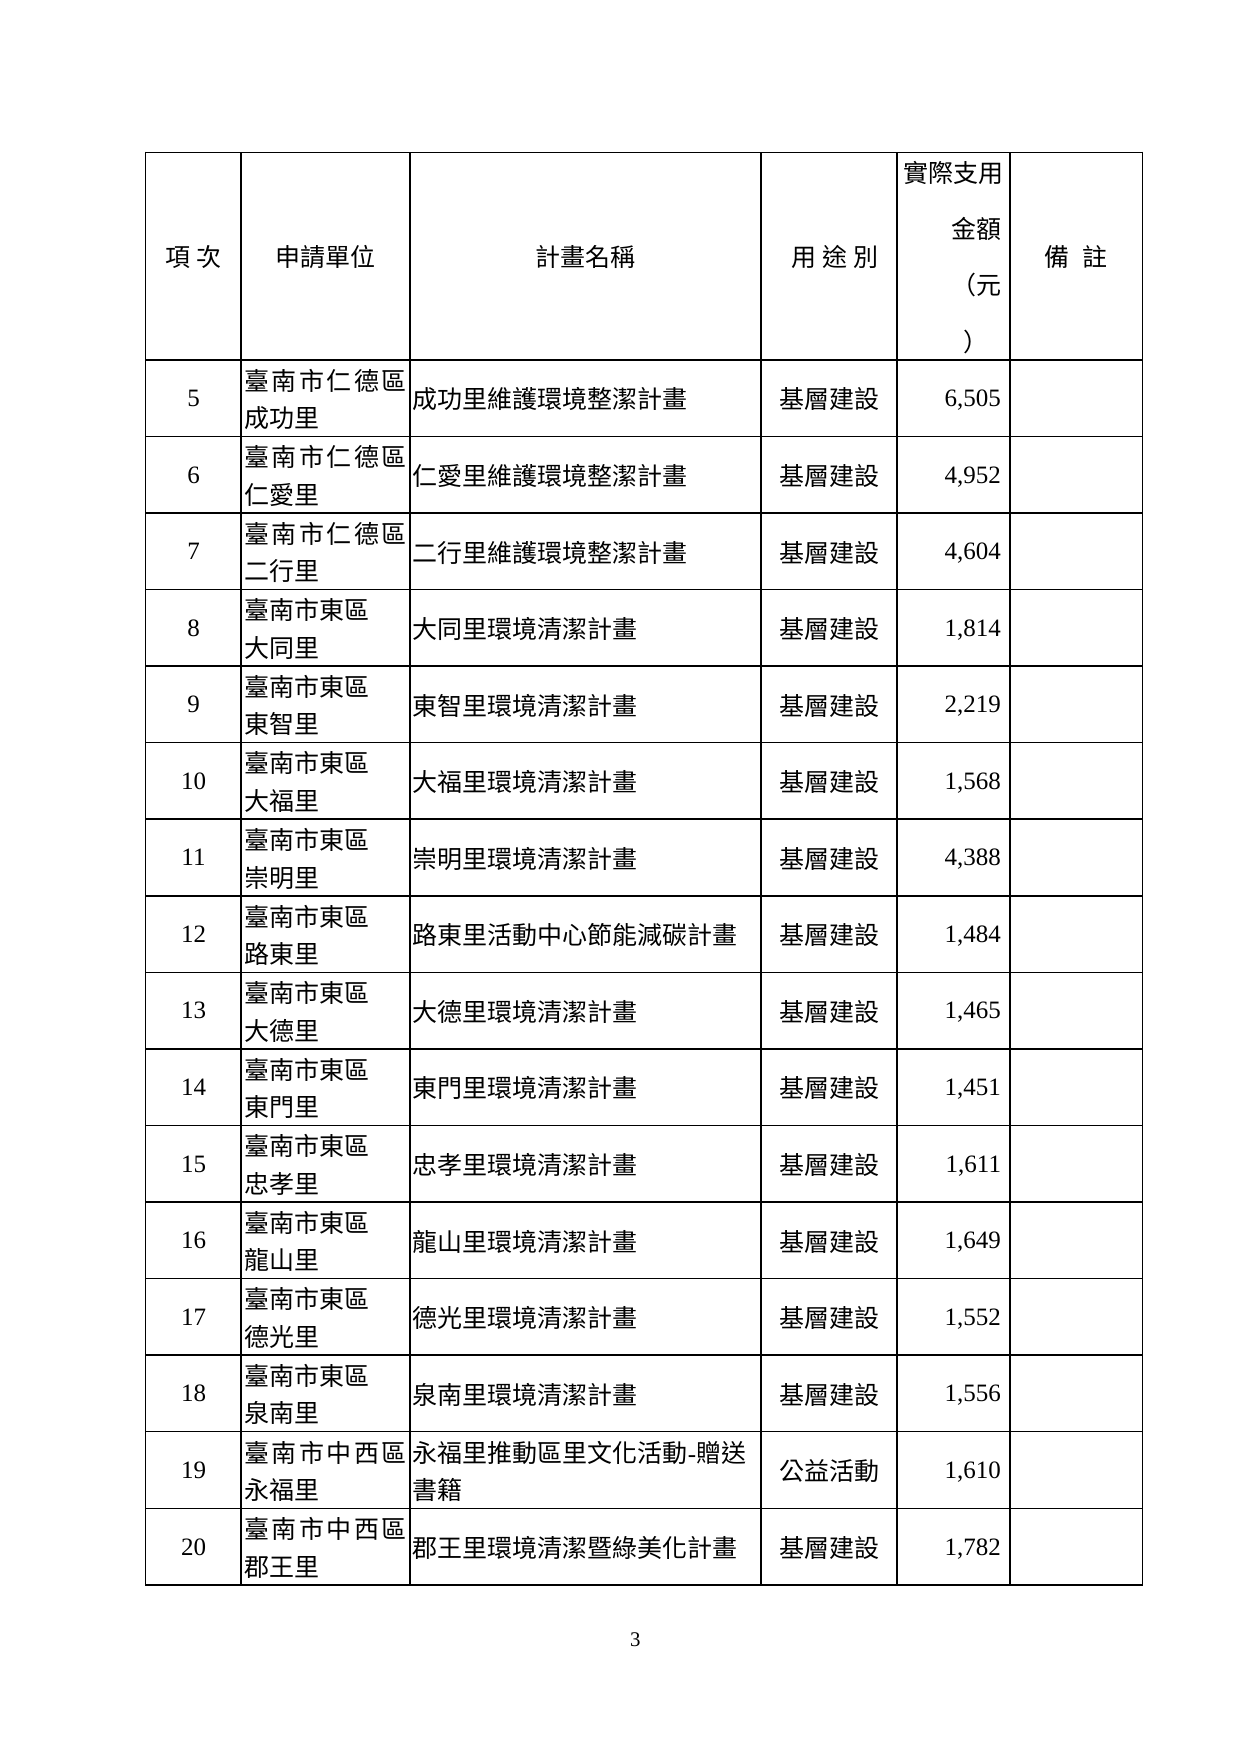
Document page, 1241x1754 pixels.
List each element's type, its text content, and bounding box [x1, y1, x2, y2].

table_cell 4,604 [898, 514, 1009, 589]
table_cell 19 [146, 1432, 240, 1507]
table_cell 基層建設 [762, 743, 896, 818]
table_cell [1011, 820, 1142, 895]
table_cell [1011, 1509, 1142, 1584]
table_cell 12 [146, 897, 240, 971]
table_cell 20 [146, 1509, 240, 1584]
table_cell 基層建設 [762, 1509, 896, 1584]
table_cell 基層建設 [762, 897, 896, 971]
table_cell [1011, 590, 1142, 665]
table_cell 泉南里環境清潔計畫 [411, 1356, 760, 1431]
table_cell 臺南市中西區永福里 [242, 1432, 409, 1507]
table_cell 臺南市仁德區二行里 [242, 514, 409, 589]
table_cell 8 [146, 590, 240, 665]
table_cell 永福里推動區里文化活動-贈送書籍 [411, 1432, 760, 1507]
table_header 計畫名稱 [411, 153, 760, 359]
table_cell 臺南市東區 龍山里 [242, 1203, 409, 1278]
table_cell 仁愛里維護環境整潔計畫 [411, 437, 760, 512]
table_cell 龍山里環境清潔計畫 [411, 1203, 760, 1278]
table_cell [1011, 1126, 1142, 1201]
table_cell 公益活動 [762, 1432, 896, 1507]
table_cell 基層建設 [762, 1279, 896, 1354]
table_cell 郡王里環境清潔暨綠美化計畫 [411, 1509, 760, 1584]
table_cell 6,505 [898, 361, 1009, 436]
table_cell 基層建設 [762, 1356, 896, 1431]
table_cell [1011, 743, 1142, 818]
table_cell [1011, 973, 1142, 1048]
table_cell 基層建設 [762, 667, 896, 742]
table_cell [1011, 514, 1142, 589]
table_header 用 途 別 [762, 153, 896, 359]
table_cell 1,451 [898, 1050, 1009, 1124]
table_cell 7 [146, 514, 240, 589]
table_header 項 次 [146, 153, 240, 359]
table_cell 1,782 [898, 1509, 1009, 1584]
table_cell 大德里環境清潔計畫 [411, 973, 760, 1048]
table_cell 6 [146, 437, 240, 512]
table_cell 德光里環境清潔計畫 [411, 1279, 760, 1354]
table_cell 東智里環境清潔計畫 [411, 667, 760, 742]
table_cell 4,952 [898, 437, 1009, 512]
table_cell 基層建設 [762, 1050, 896, 1124]
table_cell 大同里環境清潔計畫 [411, 590, 760, 665]
table_cell 基層建設 [762, 514, 896, 589]
table_cell 臺南市東區 路東里 [242, 897, 409, 971]
table_cell 東門里環境清潔計畫 [411, 1050, 760, 1124]
table_cell 臺南市東區 崇明里 [242, 820, 409, 895]
table_cell 17 [146, 1279, 240, 1354]
table_cell [1011, 667, 1142, 742]
table_cell 1,814 [898, 590, 1009, 665]
table_cell 2,219 [898, 667, 1009, 742]
table_cell [1011, 1432, 1142, 1507]
table_cell 基層建設 [762, 1203, 896, 1278]
table_cell 崇明里環境清潔計畫 [411, 820, 760, 895]
table_header 申請單位 [242, 153, 409, 359]
table_cell 10 [146, 743, 240, 818]
table_cell 臺南市東區 忠孝里 [242, 1126, 409, 1201]
table_cell [1011, 1356, 1142, 1431]
table_cell 9 [146, 667, 240, 742]
table_cell 5 [146, 361, 240, 436]
table_cell 1,552 [898, 1279, 1009, 1354]
table_cell 1,556 [898, 1356, 1009, 1431]
table_cell 18 [146, 1356, 240, 1431]
table_cell 基層建設 [762, 361, 896, 436]
table_cell 14 [146, 1050, 240, 1124]
table_cell 臺南市仁德區仁愛里 [242, 437, 409, 512]
table_cell 16 [146, 1203, 240, 1278]
table_cell 臺南市仁德區成功里 [242, 361, 409, 436]
table_cell 13 [146, 973, 240, 1048]
table_cell [1011, 1279, 1142, 1354]
table_cell 基層建設 [762, 973, 896, 1048]
table_cell 臺南市東區 大福里 [242, 743, 409, 818]
table_cell 大福里環境清潔計畫 [411, 743, 760, 818]
table_cell 臺南市東區 大德里 [242, 973, 409, 1048]
table_cell 1,484 [898, 897, 1009, 971]
table_cell 臺南市東區 德光里 [242, 1279, 409, 1354]
table_cell [1011, 897, 1142, 971]
table_cell [1011, 437, 1142, 512]
table_cell 臺南市東區 大同里 [242, 590, 409, 665]
table_cell 路東里活動中心節能減碳計畫 [411, 897, 760, 971]
table_cell 1,610 [898, 1432, 1009, 1507]
table_cell 忠孝里環境清潔計畫 [411, 1126, 760, 1201]
table_header 備 註 [1011, 153, 1142, 359]
table_cell [1011, 1203, 1142, 1278]
table_cell 11 [146, 820, 240, 895]
table_cell 15 [146, 1126, 240, 1201]
table_cell 1,465 [898, 973, 1009, 1048]
table_cell 基層建設 [762, 590, 896, 665]
table_cell 二行里維護環境整潔計畫 [411, 514, 760, 589]
table_cell 1,649 [898, 1203, 1009, 1278]
table_cell 基層建設 [762, 1126, 896, 1201]
table_cell 基層建設 [762, 437, 896, 512]
table_header 實際支用金額（元） [898, 153, 1009, 359]
table_cell 4,388 [898, 820, 1009, 895]
table_cell [1011, 361, 1142, 436]
table_cell 1,568 [898, 743, 1009, 818]
table_cell 臺南市東區 東智里 [242, 667, 409, 742]
table_cell 基層建設 [762, 820, 896, 895]
table_cell 臺南市中西區郡王里 [242, 1509, 409, 1584]
table_cell 臺南市東區 泉南里 [242, 1356, 409, 1431]
table_cell 臺南市東區 東門里 [242, 1050, 409, 1124]
table_cell [1011, 1050, 1142, 1124]
table_cell 成功里維護環境整潔計畫 [411, 361, 760, 436]
table_cell 1,611 [898, 1126, 1009, 1201]
